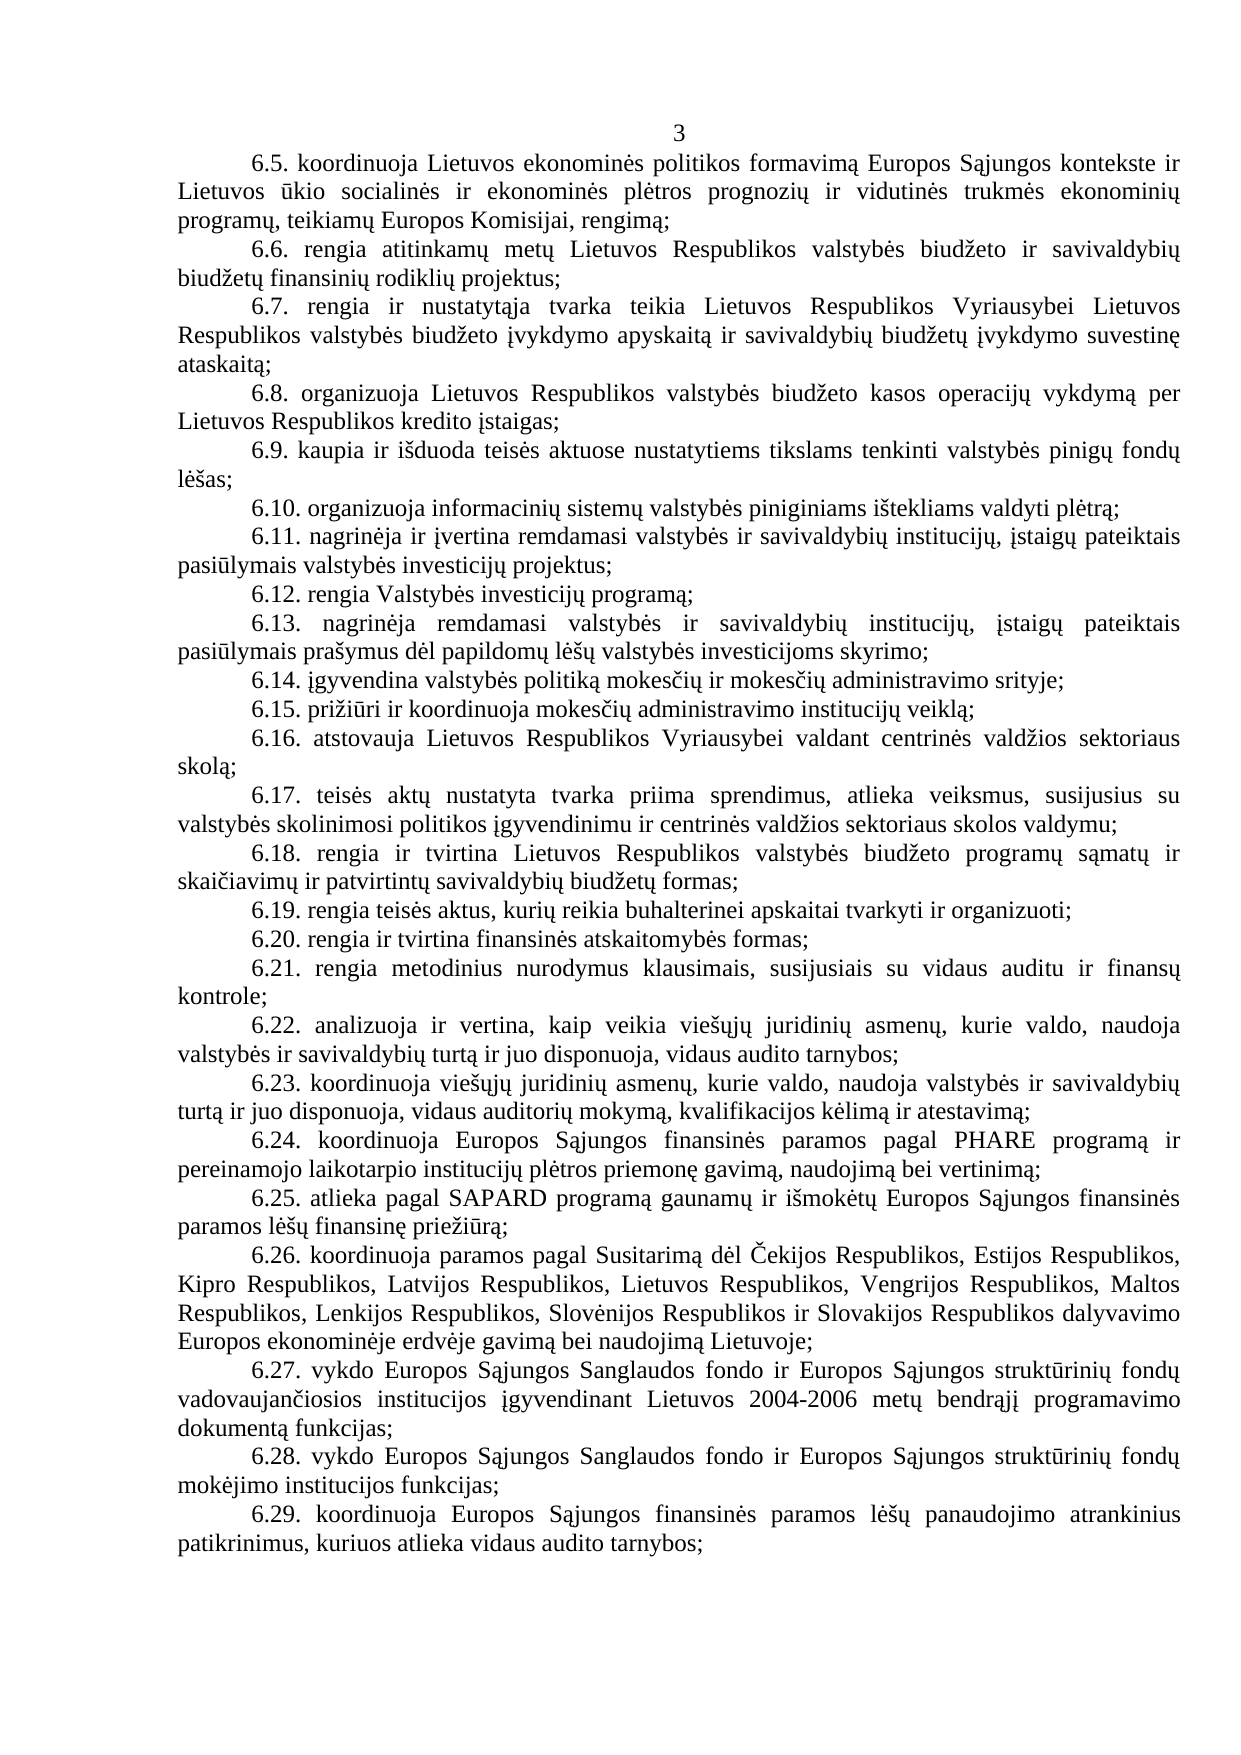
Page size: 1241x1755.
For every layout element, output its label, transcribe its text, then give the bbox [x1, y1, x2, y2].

text 6.8. organizuoja Lietuvos Respublikos valstybės biudžeto kasos operacijų vykdymą per Lietuvos Respublikos kredito įstaigas; [177, 378, 1181, 435]
text 6.24. koordinuoja Europos Sąjungos finansinės paramos pagal PHARE programą ir pereinamojo laikotarpio institucijų plėtros priemonę gavimą, naudojimą bei vertinimą; [177, 1125, 1181, 1183]
text 6.21. rengia metodinius nurodymus klausimais, susijusiais su vidaus auditu ir finansų kontrole; [177, 953, 1181, 1010]
text 6.11. nagrinėja ir įvertina remdamasi valstybės ir savivaldybių institucijų, įstaigų pateiktais pasiūlymais valstybės investicijų projektus; [177, 521, 1181, 579]
text 6.13. nagrinėja remdamasi valstybės ir savivaldybių institucijų, įstaigų pateiktais pasiūlymais prašymus dėl papildomų lėšų valstybės investicijoms skyrimo; [177, 608, 1181, 665]
text 6.16. atstovauja Lietuvos Respublikos Vyriausybei valdant centrinės valdžios sektoriaus skolą; [177, 723, 1181, 780]
text 6.22. analizuoja ir vertina, kaip veikia viešųjų juridinių asmenų, kurie valdo, naudoja valstybės ir savivaldybių turtą ir juo disponuoja, vidaus audito tarnybos; [177, 1010, 1181, 1068]
text 6.27. vykdo Europos Sąjungos Sanglaudos fondo ir Europos Sąjungos struktūrinių fondų vadovaujančiosios institucijos įgyvendinant Lietuvos 2004-2006 metų bendrąjį programavimo dokumentą funkcijas; [177, 1355, 1181, 1441]
text 6.10. organizuoja informacinių sistemų valstybės piniginiams ištekliams valdyti plėtrą; [177, 493, 1181, 521]
text 6.20. rengia ir tvirtina finansinės atskaitomybės formas; [177, 924, 1181, 953]
text 6.23. koordinuoja viešųjų juridinių asmenų, kurie valdo, naudoja valstybės ir savivaldybių turtą ir juo disponuoja, vidaus auditorių mokymą, kvalifikacijos kėlimą ir atestavimą; [177, 1068, 1181, 1125]
text 6.6. rengia atitinkamų metų Lietuvos Respublikos valstybės biudžeto ir savivaldybių biudžetų finansinių rodiklių projektus; [177, 234, 1181, 291]
text 6.17. teisės aktų nustatyta tvarka priima sprendimus, atlieka veiksmus, susijusius su valstybės skolinimosi politikos įgyvendinimu ir centrinės valdžios sektoriaus skolos valdymu; [177, 780, 1181, 838]
text 6.26. koordinuoja paramos pagal Susitarimą dėl Čekijos Respublikos, Estijos Respublikos, Kipro Respublikos, Latvijos Respublikos, Lietuvos Respublikos, Vengrijos Respublikos, Maltos Respublikos, Lenkijos Respublikos, Slovėnijos Respublikos ir Slovakijos Respublikos dalyvavimo Europos ekonominėje erdvėje gavimą bei naudojimą Lietuvoje; [177, 1240, 1181, 1355]
text 6.28. vykdo Europos Sąjungos Sanglaudos fondo ir Europos Sąjungos struktūrinių fondų mokėjimo institucijos funkcijas; [177, 1441, 1181, 1499]
text 6.25. atlieka pagal SAPARD programą gaunamų ir išmokėtų Europos Sąjungos finansinės paramos lėšų finansinę priežiūrą; [177, 1183, 1181, 1240]
text 6.12. rengia Valstybės investicijų programą; [177, 579, 1181, 608]
text 6.15. prižiūri ir koordinuoja mokesčių administravimo institucijų veiklą; [177, 694, 1181, 723]
text 6.19. rengia teisės aktus, kurių reikia buhalterinei apskaitai tvarkyti ir organizuoti; [177, 895, 1181, 924]
text 6.29. koordinuoja Europos Sąjungos finansinės paramos lėšų panaudojimo atrankinius patikrinimus, kuriuos atlieka vidaus audito tarnybos; [177, 1499, 1181, 1556]
text 6.5. koordinuoja Lietuvos ekonominės politikos formavimą Europos Sąjungos kontekste ir Lietuvos ūkio socialinės ir ekonominės plėtros prognozių ir vidutinės trukmės ekonominių programų, teikiamų Europos Komisijai, rengimą; [177, 148, 1181, 234]
text 6.14. įgyvendina valstybės politiką mokesčių ir mokesčių administravimo srityje; [177, 665, 1181, 694]
text 6.9. kaupia ir išduoda teisės aktuose nustatytiems tikslams tenkinti valstybės pinigų fondų lėšas; [177, 435, 1181, 493]
text 6.18. rengia ir tvirtina Lietuvos Respublikos valstybės biudžeto programų sąmatų ir skaičiavimų ir patvirtintų savivaldybių biudžetų formas; [177, 838, 1181, 895]
text 6.7. rengia ir nustatytąja tvarka teikia Lietuvos Respublikos Vyriausybei Lietuvos Respublikos valstybės biudžeto įvykdymo apyskaitą ir savivaldybių biudžetų įvykdymo suvestinę ataskaitą; [177, 291, 1181, 378]
